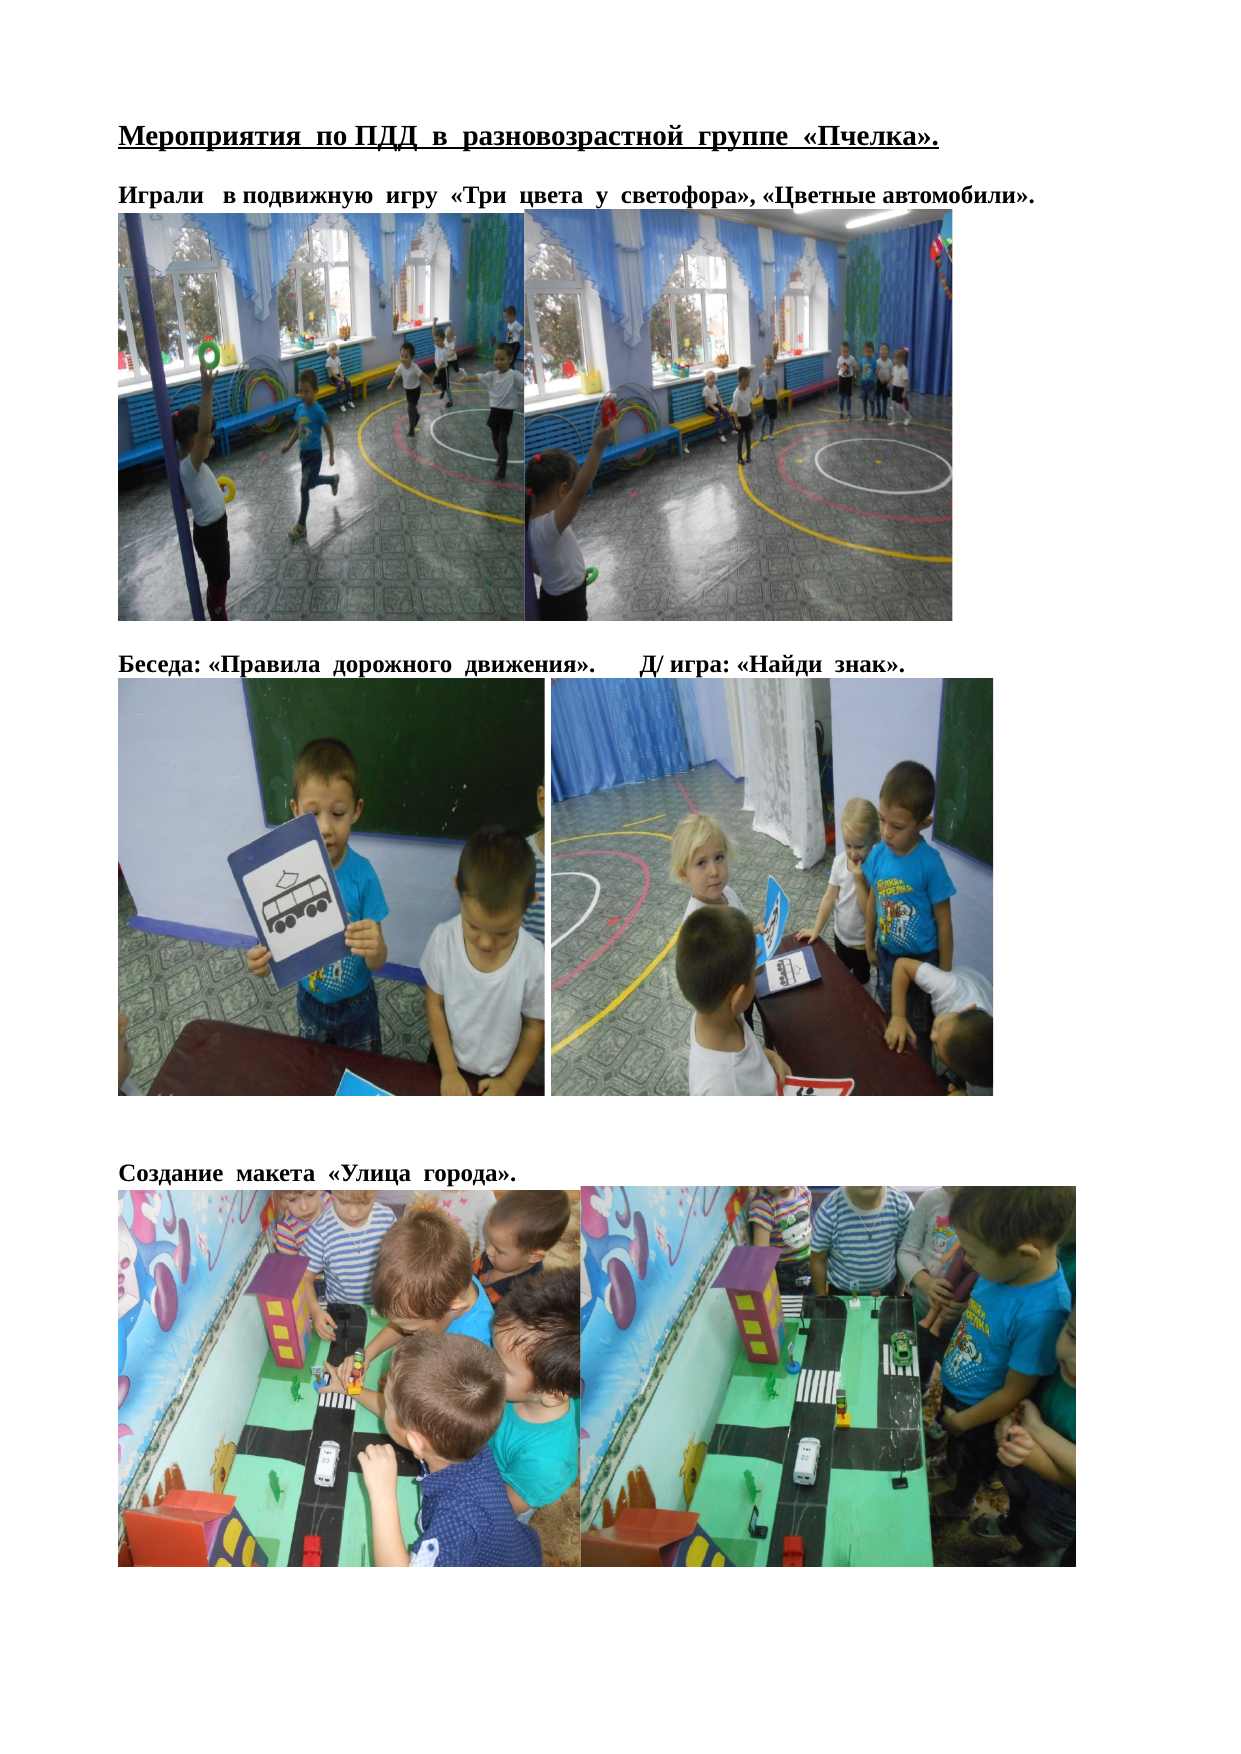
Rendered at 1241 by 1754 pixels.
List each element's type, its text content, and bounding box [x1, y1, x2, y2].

text Создание макета «Улица города». [118, 1158, 1122, 1187]
text Играли в подвижную игру «Три цвета у светофора», «Цветные автомобили». [118, 180, 1122, 209]
text Мероприятия по ПДД в разновозрастной группе «Пчелка». [118, 118, 1122, 152]
picture [551, 678, 994, 1096]
text Беседа: «Правила дорожного движения». Д/ игра: «Найди знак». [118, 649, 1122, 678]
picture [118, 209, 953, 621]
picture [118, 678, 545, 1096]
picture [118, 1186, 1076, 1567]
